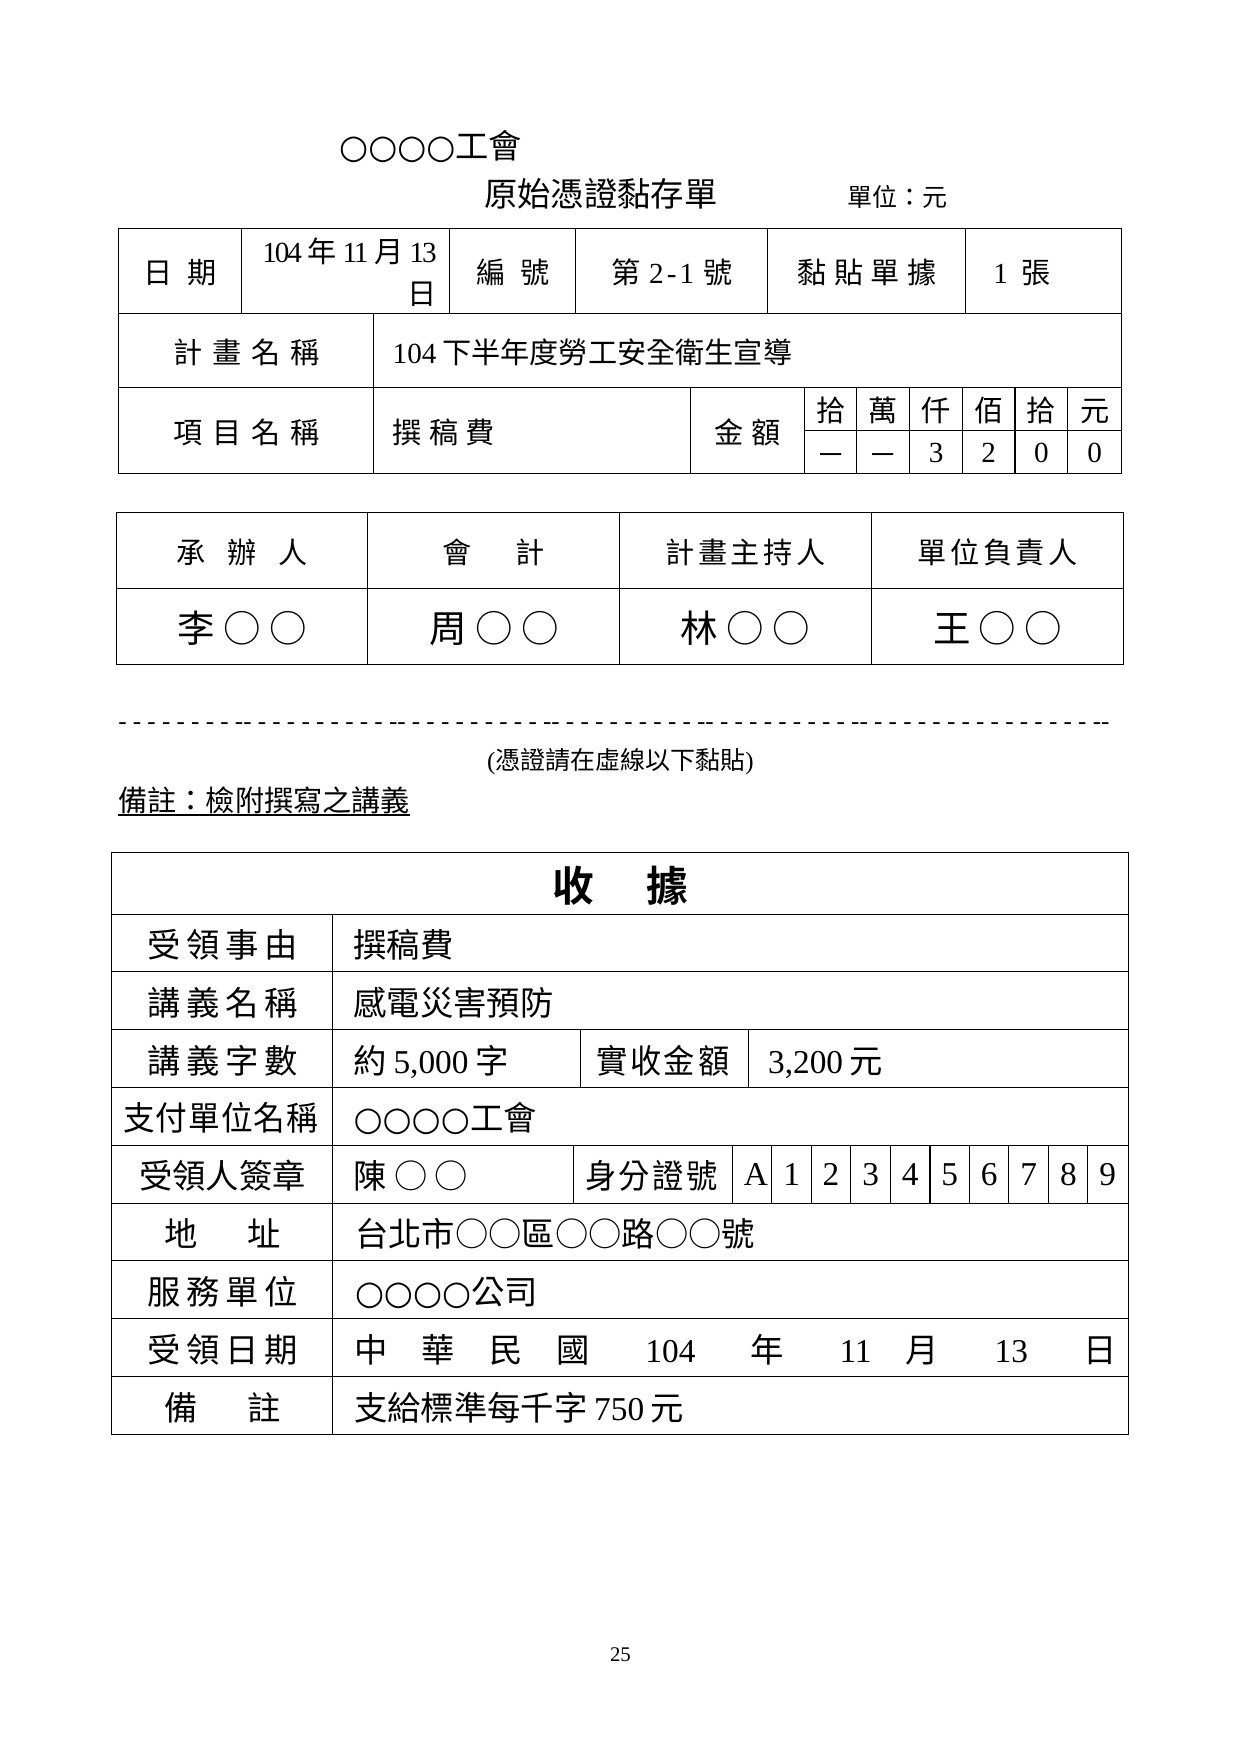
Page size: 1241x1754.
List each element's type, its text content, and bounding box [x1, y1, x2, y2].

table_cell 元 [1068, 388, 1121, 430]
table_cell 104下半年度勞工安全衛生宣導 [374, 314, 1121, 387]
table_cell 受領人簽章 [112, 1146, 332, 1202]
table_cell 4 [891, 1146, 929, 1202]
table_cell 項目名稱 [119, 388, 373, 473]
table_cell 5 [931, 1146, 969, 1202]
table_cell 周 ○ ○ [368, 589, 619, 664]
table_cell 支付單位名稱 [112, 1088, 332, 1145]
table_cell 服務單位 [112, 1261, 332, 1318]
table_cell 撰 稿 費 [374, 388, 690, 473]
table_cell 李 ○ ○ [117, 589, 367, 664]
table_cell 1 [772, 1146, 811, 1202]
table_cell 計畫名稱 [119, 314, 373, 387]
table_cell 林 ○ ○ [620, 589, 871, 664]
table_header 104年11月13日 [242, 229, 449, 313]
table_cell 0 [1016, 431, 1067, 473]
table_cell 拾 [1016, 388, 1067, 430]
table_header 黏貼單據 [768, 229, 965, 313]
table_cell 拾 [805, 388, 856, 430]
table_cell 王 ○ ○ [872, 589, 1123, 664]
table_cell － [805, 431, 856, 473]
table_cell 身分證號 [574, 1146, 732, 1202]
table_header 第2-1號 [576, 229, 767, 313]
table_header 日期 [119, 229, 241, 313]
table_cell 6 [970, 1146, 1008, 1202]
text 備註：檢附撰寫之講義 [118, 777, 1122, 820]
table_cell － [857, 431, 909, 473]
table_cell 地址 [112, 1204, 332, 1260]
table_header 編號 [450, 229, 575, 313]
text 原始憑證黏存單 單位：元 [118, 168, 1122, 216]
table_cell 受領日期 [112, 1319, 332, 1376]
table_cell 7 [1009, 1146, 1048, 1202]
table_cell 備註 [112, 1377, 332, 1434]
table_cell 支給標準每千字750元 [333, 1377, 1128, 1434]
table_header 1張 [966, 229, 1121, 313]
table_header 承辦人 [117, 513, 367, 588]
table_cell 佰 [963, 388, 1014, 430]
table_cell 9 [1088, 1146, 1128, 1202]
table_cell 實收金額 [581, 1030, 748, 1087]
table_header 計畫主持人 [620, 513, 871, 588]
table_cell 陳 ○ ○ [333, 1146, 573, 1202]
table_cell 2 [812, 1146, 850, 1202]
table_cell 仟 [910, 388, 962, 430]
text ○○○○工會 [154, 119, 1122, 168]
table_cell 台北市○○區○○路○○號 [333, 1204, 1128, 1260]
table_cell 萬 [857, 388, 909, 430]
table_cell 撰稿費 [333, 915, 1128, 971]
text (憑證請在虛線以下黏貼) [118, 740, 1122, 777]
table_cell 8 [1049, 1146, 1087, 1202]
table_cell 約5,000字 [333, 1030, 580, 1087]
table_header 收 據 [112, 853, 1128, 913]
table_header 單位負責人 [872, 513, 1123, 588]
table_cell 感電災害預防 [333, 972, 1128, 1029]
table_cell 講義名稱 [112, 972, 332, 1029]
table_cell A [733, 1146, 771, 1202]
table_cell ○○○○工會 [333, 1088, 1128, 1145]
text - - - - - - - - -- - - - - - - - - - -- - - - - - - - - - -- - - - - - - - - - -- - - - - - - - - - -- - - - - - - - - - - - - - - - -- [118, 702, 1122, 740]
table_header 會計 [368, 513, 619, 588]
table_cell 講義字數 [112, 1030, 332, 1087]
table_cell 3 [851, 1146, 890, 1202]
table_cell 3 [910, 431, 962, 473]
table_cell 受領事由 [112, 915, 332, 971]
table_cell 金 額 [691, 388, 804, 473]
table_cell 中 華 民 國 104 年 11 月 13 日 [333, 1319, 1128, 1376]
table_cell ○○○○公司 [333, 1261, 1128, 1318]
table_cell 3,200元 [749, 1030, 1128, 1087]
table_cell 2 [963, 431, 1014, 473]
table_cell 0 [1068, 431, 1121, 473]
